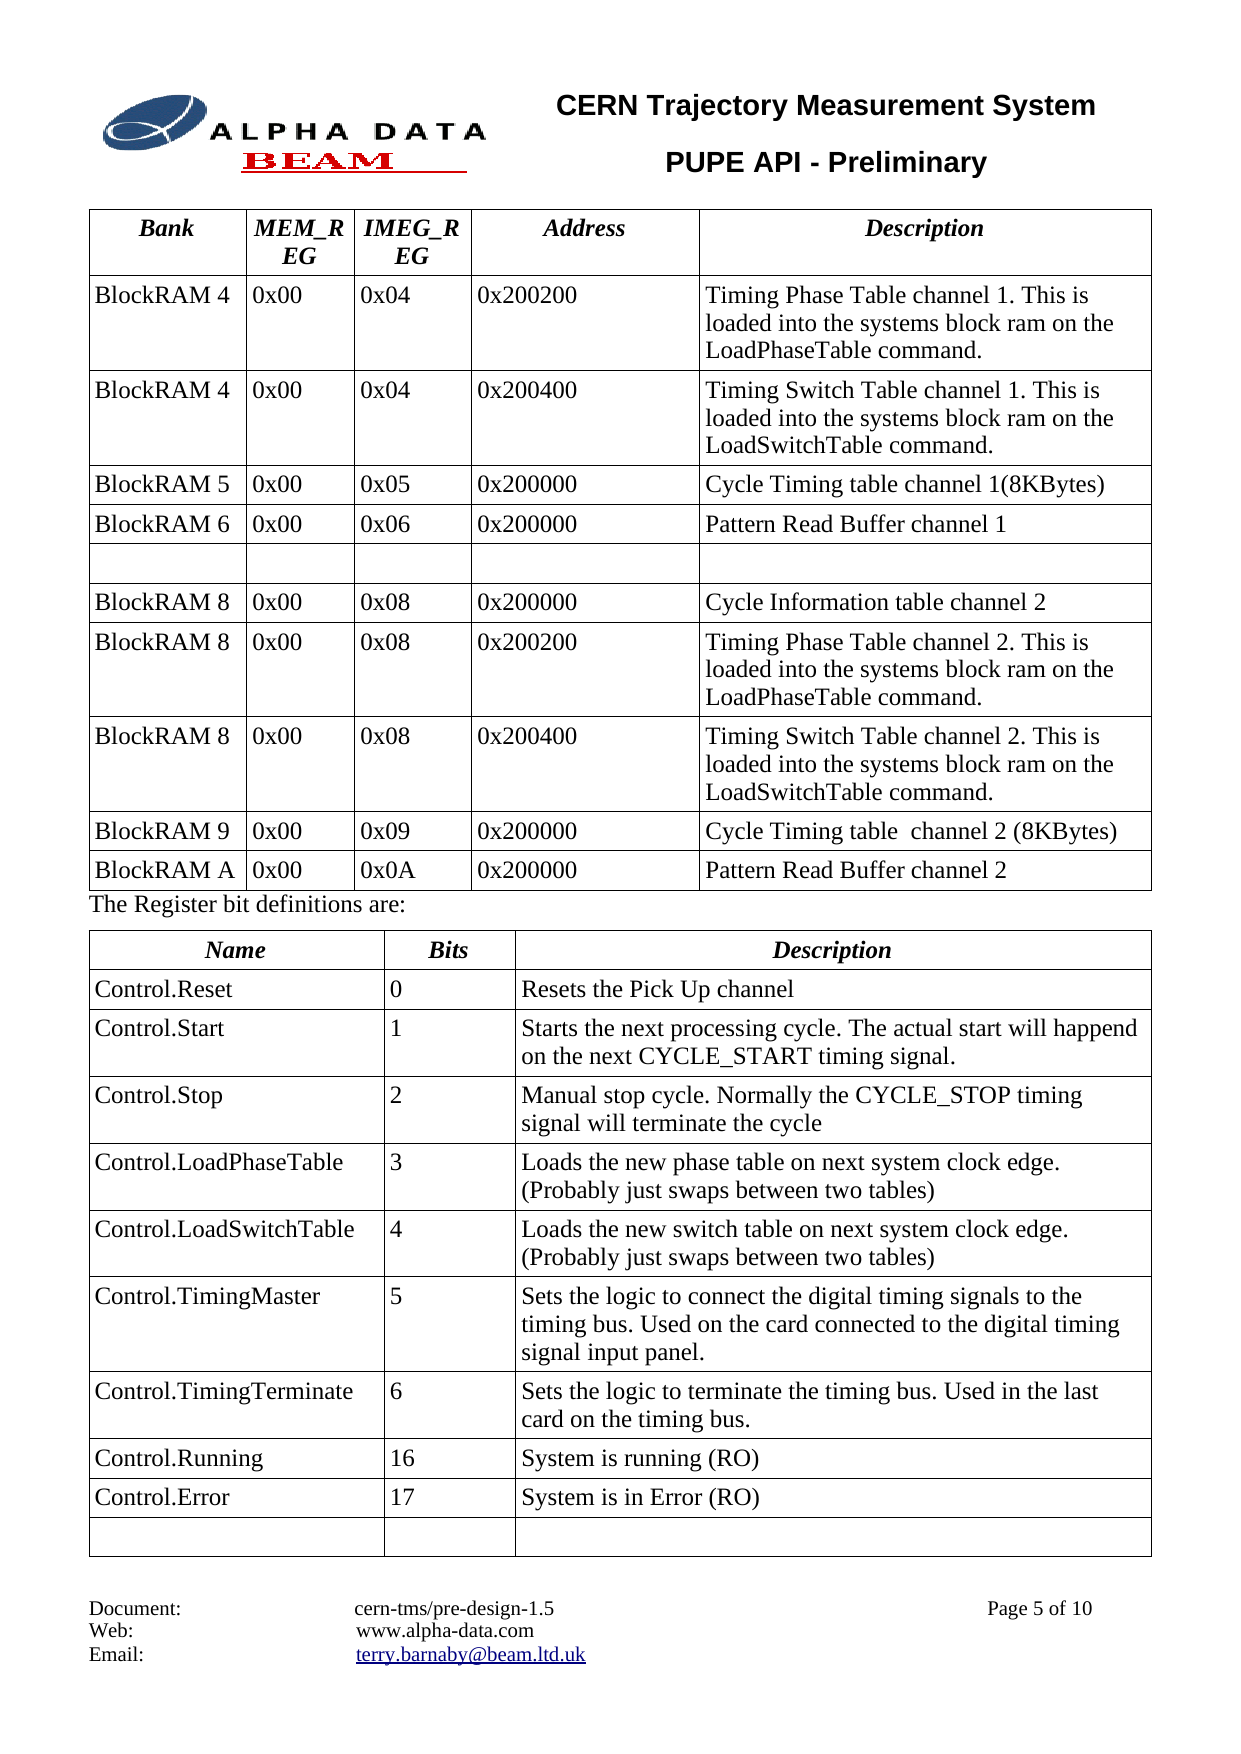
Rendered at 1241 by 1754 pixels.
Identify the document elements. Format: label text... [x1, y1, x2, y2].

table_cell [700, 544, 1151, 583]
table_cell 6 [385, 1372, 515, 1438]
table_header IMEG_REG [355, 210, 471, 275]
table_cell BlockRAM 8 [90, 717, 246, 811]
table_cell 0x04 [355, 371, 471, 465]
table_cell [355, 544, 471, 583]
table_header Description [516, 931, 1151, 969]
text The Register bit definitions are: [88, 890, 1152, 918]
table_cell 0x05 [355, 466, 471, 504]
table_cell 0x200200 [472, 276, 699, 370]
table_cell [247, 544, 354, 583]
table_cell 0x08 [355, 584, 471, 622]
table_cell Loads the new phase table on next system clock edge. (Probably just swaps between two tables) [516, 1144, 1151, 1210]
table_header MEM_REG [247, 210, 354, 275]
table_cell Cycle Timing table channel 2 (8KBytes) [700, 812, 1151, 850]
table_cell 0x00 [247, 371, 354, 465]
table_cell 16 [385, 1439, 515, 1478]
table_cell 0x200400 [472, 717, 699, 811]
table_cell 5 [385, 1277, 515, 1371]
table_cell 0x00 [247, 466, 354, 504]
table_cell Control.Reset [90, 970, 384, 1009]
table_cell 0x00 [247, 717, 354, 811]
table_cell Sets the logic to terminate the timing bus. Used in the last card on the timing bus. [516, 1372, 1151, 1438]
table_cell 0x200000 [472, 584, 699, 622]
table_cell 0x00 [247, 851, 354, 890]
table_cell System is in Error (RO) [516, 1479, 1151, 1517]
table_cell 0x00 [247, 584, 354, 622]
table_header Name [90, 931, 384, 969]
table_cell Control.Stop [90, 1077, 384, 1143]
table_cell Control.TimingTerminate [90, 1372, 384, 1438]
table_cell BlockRAM 5 [90, 466, 246, 504]
table_cell 0x200000 [472, 851, 699, 890]
table_cell Sets the logic to connect the digital timing signals to the timing bus. Used on the card connected to the digital timing signal input panel. [516, 1277, 1151, 1371]
table_cell 0x08 [355, 717, 471, 811]
table_cell [90, 544, 246, 583]
table_cell Timing Switch Table channel 1. This is loaded into the systems block ram on the LoadSwitchTable command. [700, 371, 1151, 465]
table_cell Control.TimingMaster [90, 1277, 384, 1371]
picture [88, 88, 502, 179]
table_cell 0x0A [355, 851, 471, 890]
table_cell 0x200400 [472, 371, 699, 465]
table_cell 0x200000 [472, 812, 699, 850]
table_cell Resets the Pick Up channel [516, 970, 1151, 1009]
table_cell Starts the next processing cycle. The actual start will happend on the next CYCLE_START timing signal. [516, 1010, 1151, 1076]
table_cell 0x200000 [472, 466, 699, 504]
table_cell 2 [385, 1077, 515, 1143]
table_cell Control.Start [90, 1010, 384, 1076]
table_cell BlockRAM 4 [90, 276, 246, 370]
table_cell 0x00 [247, 505, 354, 543]
table_cell Cycle Timing table channel 1(8KBytes) [700, 466, 1151, 504]
table_cell 0x09 [355, 812, 471, 850]
table_cell Control.LoadSwitchTable [90, 1211, 384, 1276]
table_cell Control.LoadPhaseTable [90, 1144, 384, 1210]
table_cell 0 [385, 970, 515, 1009]
table_cell 0x08 [355, 623, 471, 716]
table_cell 0x200200 [472, 623, 699, 716]
table_cell BlockRAM 9 [90, 812, 246, 850]
table_cell [516, 1518, 1151, 1556]
table_cell Manual stop cycle. Normally the CYCLE_STOP timing signal will terminate the cycle [516, 1077, 1151, 1143]
table_cell Timing Switch Table channel 2. This is loaded into the systems block ram on the LoadSwitchTable command. [700, 717, 1151, 811]
table_cell 3 [385, 1144, 515, 1210]
table_cell Control.Error [90, 1479, 384, 1517]
table_cell 0x06 [355, 505, 471, 543]
table_cell 17 [385, 1479, 515, 1517]
table_cell BlockRAM 6 [90, 505, 246, 543]
table_cell Timing Phase Table channel 2. This is loaded into the systems block ram on the LoadPhaseTable command. [700, 623, 1151, 716]
table_cell 0x00 [247, 623, 354, 716]
table_cell [472, 544, 699, 583]
table_cell 0x00 [247, 276, 354, 370]
table_cell Timing Phase Table channel 1. This is loaded into the systems block ram on the LoadPhaseTable command. [700, 276, 1151, 370]
table_cell 0x04 [355, 276, 471, 370]
table_cell BlockRAM 4 [90, 371, 246, 465]
table_header Bank [90, 210, 246, 275]
table_cell [90, 1518, 384, 1556]
table_cell Control.Running [90, 1439, 384, 1478]
table_cell Pattern Read Buffer channel 2 [700, 851, 1151, 890]
table_cell 1 [385, 1010, 515, 1076]
table_cell Pattern Read Buffer channel 1 [700, 505, 1151, 543]
table_cell BlockRAM 8 [90, 623, 246, 716]
table_cell 4 [385, 1211, 515, 1276]
table_header Description [700, 210, 1151, 275]
table_cell BlockRAM 8 [90, 584, 246, 622]
table_cell BlockRAM A [90, 851, 246, 890]
table_header Address [472, 210, 699, 275]
table_cell 0x200000 [472, 505, 699, 543]
table_cell Cycle Information table channel 2 [700, 584, 1151, 622]
table_cell System is running (RO) [516, 1439, 1151, 1478]
table_header Bits [385, 931, 515, 969]
table_cell 0x00 [247, 812, 354, 850]
table_cell [385, 1518, 515, 1556]
table_cell Loads the new switch table on next system clock edge. (Probably just swaps between two tables) [516, 1211, 1151, 1276]
